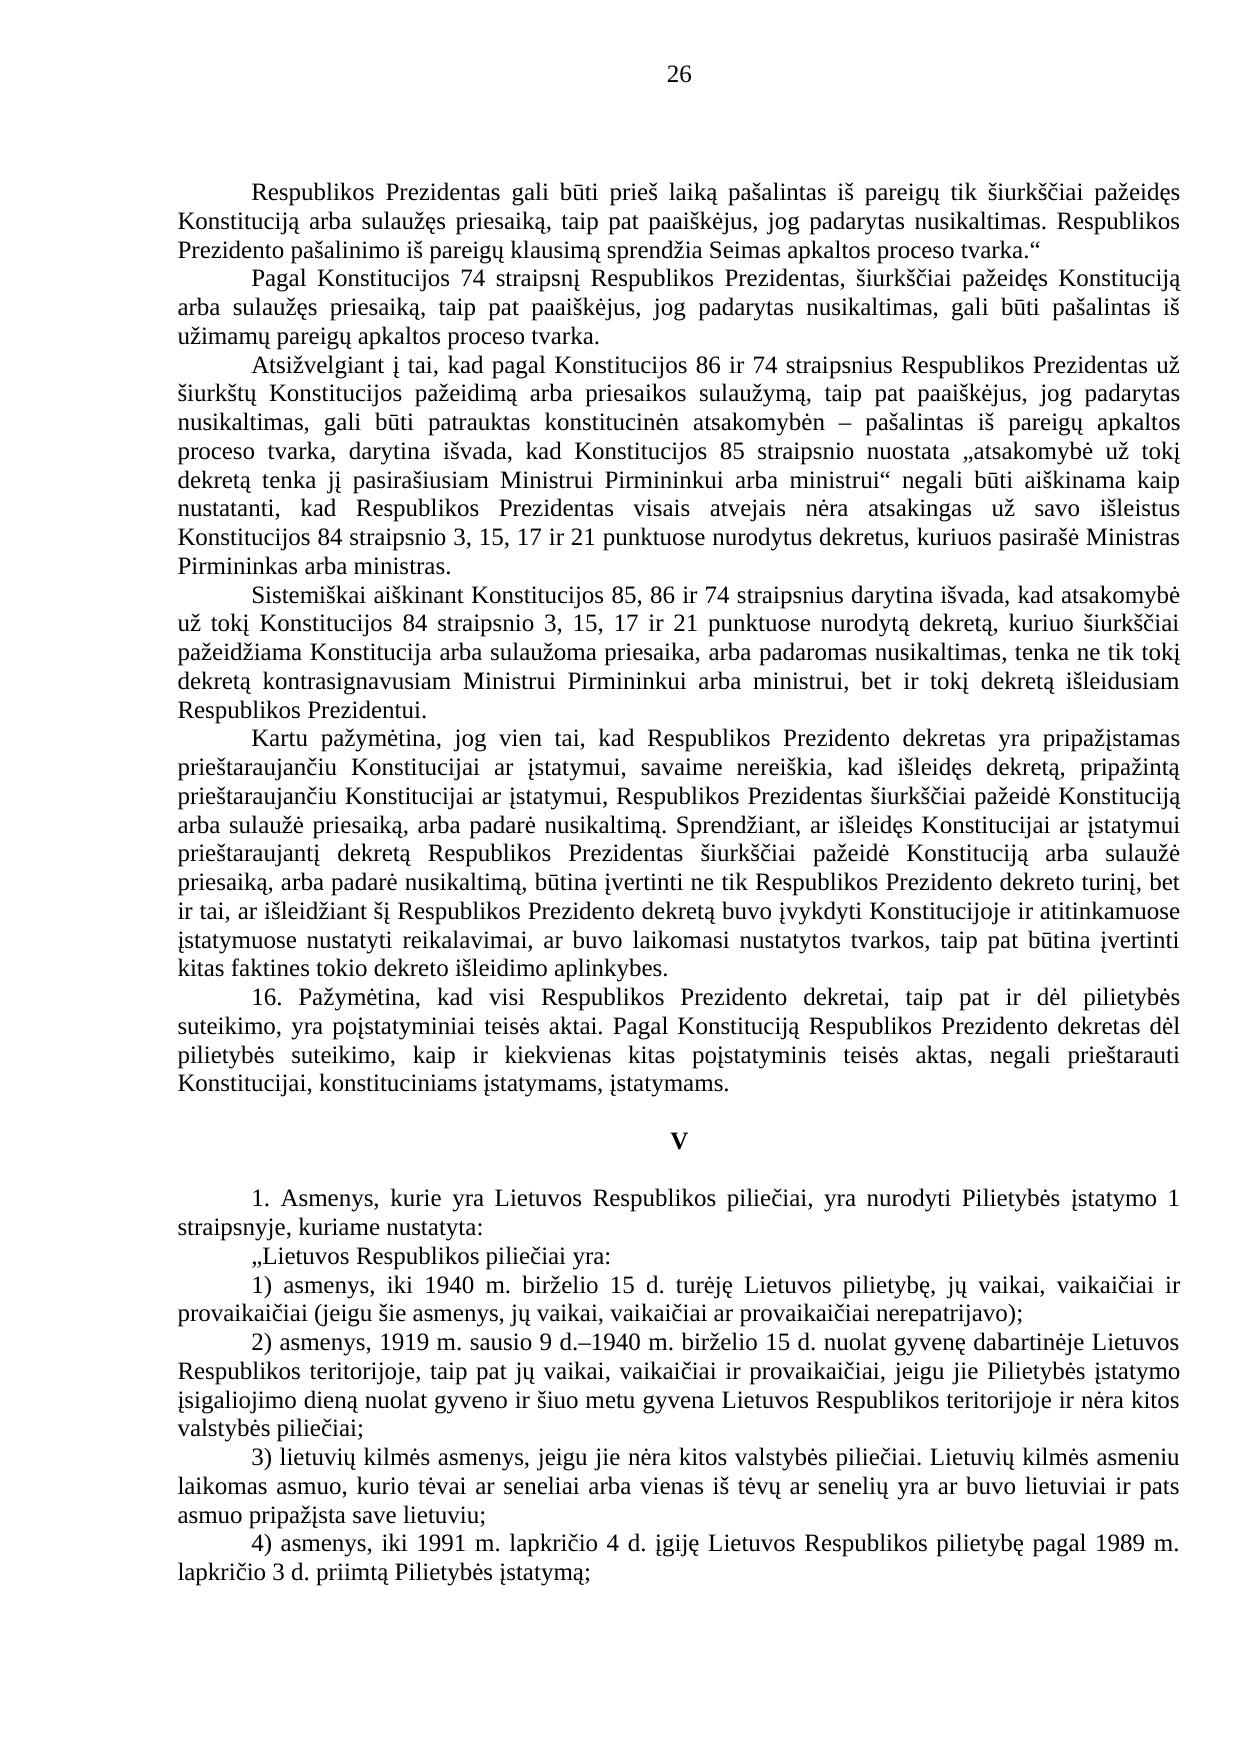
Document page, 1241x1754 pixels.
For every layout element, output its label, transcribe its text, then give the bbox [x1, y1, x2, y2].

text Kartu pažymėtina, jog vien tai, kad Respublikos Prezidento dekretas yra pripažįstamas prieštaraujančiu Konstitucijai ar įstatymui, savaime nereiškia, kad išleidęs dekretą, pripažintą prieštaraujančiu Konstitucijai ar įstatymui, Respublikos Prezidentas šiurkščiai pažeidė Konstituciją arba sulaužė priesaiką, arba padarė nusikaltimą. Sprendžiant, ar išleidęs Konstitucijai ar įstatymui prieštaraujantį dekretą Respublikos Prezidentas šiurkščiai pažeidė Konstituciją arba sulaužė priesaiką, arba padarė nusikaltimą, būtina įvertinti ne tik Respublikos Prezidento dekreto turinį, bet ir tai, ar išleidžiant šį Respublikos Prezidento dekretą buvo įvykdyti Konstitucijoje ir atitinkamuose įstatymuose nustatyti reikalavimai, ar buvo laikomasi nustatytos tvarkos, taip pat būtina įvertinti kitas faktines tokio dekreto išleidimo aplinkybes. [177, 723, 1181, 982]
text „Lietuvos Respublikos piliečiai yra: [177, 1241, 1181, 1270]
text Respublikos Prezidentas gali būti prieš laiką pašalintas iš pareigų tik šiurkščiai pažeidęs Konstituciją arba sulaužęs priesaiką, taip pat paaiškėjus, jog padarytas nusikaltimas. Respublikos Prezidento pašalinimo iš pareigų klausimą sprendžia Seimas apkaltos proceso tvarka.“ [177, 177, 1181, 263]
text Atsižvelgiant į tai, kad pagal Konstitucijos 86 ir 74 straipsnius Respublikos Prezidentas už šiurkštų Konstitucijos pažeidimą arba priesaikos sulaužymą, taip pat paaiškėjus, jog padarytas nusikaltimas, gali būti patrauktas konstitucinėn atsakomybėn – pašalintas iš pareigų apkaltos proceso tvarka, darytina išvada, kad Konstitucijos 85 straipsnio nuostata „atsakomybė už tokį dekretą tenka jį pasirašiusiam Ministrui Pirmininkui arba ministrui“ negali būti aiškinama kaip nustatanti, kad Respublikos Prezidentas visais atvejais nėra atsakingas už savo išleistus Konstitucijos 84 straipsnio 3, 15, 17 ir 21 punktuose nurodytus dekretus, kuriuos pasirašė Ministras Pirmininkas arba ministras. [177, 350, 1181, 580]
text Sistemiškai aiškinant Konstitucijos 85, 86 ir 74 straipsnius darytina išvada, kad atsakomybė už tokį Konstitucijos 84 straipsnio 3, 15, 17 ir 21 punktuose nurodytą dekretą, kuriuo šiurkščiai pažeidžiama Konstitucija arba sulaužoma priesaika, arba padaromas nusikaltimas, tenka ne tik tokį dekretą kontrasignavusiam Ministrui Pirmininkui arba ministrui, bet ir tokį dekretą išleidusiam Respublikos Prezidentui. [177, 580, 1181, 723]
text 2) asmenys, 1919 m. sausio 9 d.–1940 m. birželio 15 d. nuolat gyvenę dabartinėje Lietuvos Respublikos teritorijoje, taip pat jų vaikai, vaikaičiai ir provaikaičiai, jeigu jie Pilietybės įstatymo įsigaliojimo dieną nuolat gyveno ir šiuo metu gyvena Lietuvos Respublikos teritorijoje ir nėra kitos valstybės piliečiai; [177, 1327, 1181, 1442]
text Pagal Konstitucijos 74 straipsnį Respublikos Prezidentas, šiurkščiai pažeidęs Konstituciją arba sulaužęs priesaiką, taip pat paaiškėjus, jog padarytas nusikaltimas, gali būti pašalintas iš užimamų pareigų apkaltos proceso tvarka. [177, 263, 1181, 350]
text 4) asmenys, iki 1991 m. lapkričio 4 d. įgiję Lietuvos Respublikos pilietybę pagal 1989 m. lapkričio 3 d. priimtą Pilietybės įstatymą; [177, 1528, 1181, 1586]
text 1) asmenys, iki 1940 m. birželio 15 d. turėję Lietuvos pilietybę, jų vaikai, vaikaičiai ir provaikaičiai (jeigu šie asmenys, jų vaikai, vaikaičiai ar provaikaičiai nerepatrijavo); [177, 1270, 1181, 1327]
text 16. Pažymėtina, kad visi Respublikos Prezidento dekretai, taip pat ir dėl pilietybės suteikimo, yra poįstatyminiai teisės aktai. Pagal Konstituciją Respublikos Prezidento dekretas dėl pilietybės suteikimo, kaip ir kiekvienas kitas poįstatyminis teisės aktas, negali prieštarauti Konstitucijai, konstituciniams įstatymams, įstatymams. [177, 982, 1181, 1097]
text V [177, 1126, 1181, 1155]
text 3) lietuvių kilmės asmenys, jeigu jie nėra kitos valstybės piliečiai. Lietuvių kilmės asmeniu laikomas asmuo, kurio tėvai ar seneliai arba vienas iš tėvų ar senelių yra ar buvo lietuviai ir pats asmuo pripažįsta save lietuviu; [177, 1442, 1181, 1528]
text 1. Asmenys, kurie yra Lietuvos Respublikos piliečiai, yra nurodyti Pilietybės įstatymo 1 straipsnyje, kuriame nustatyta: [177, 1183, 1181, 1241]
